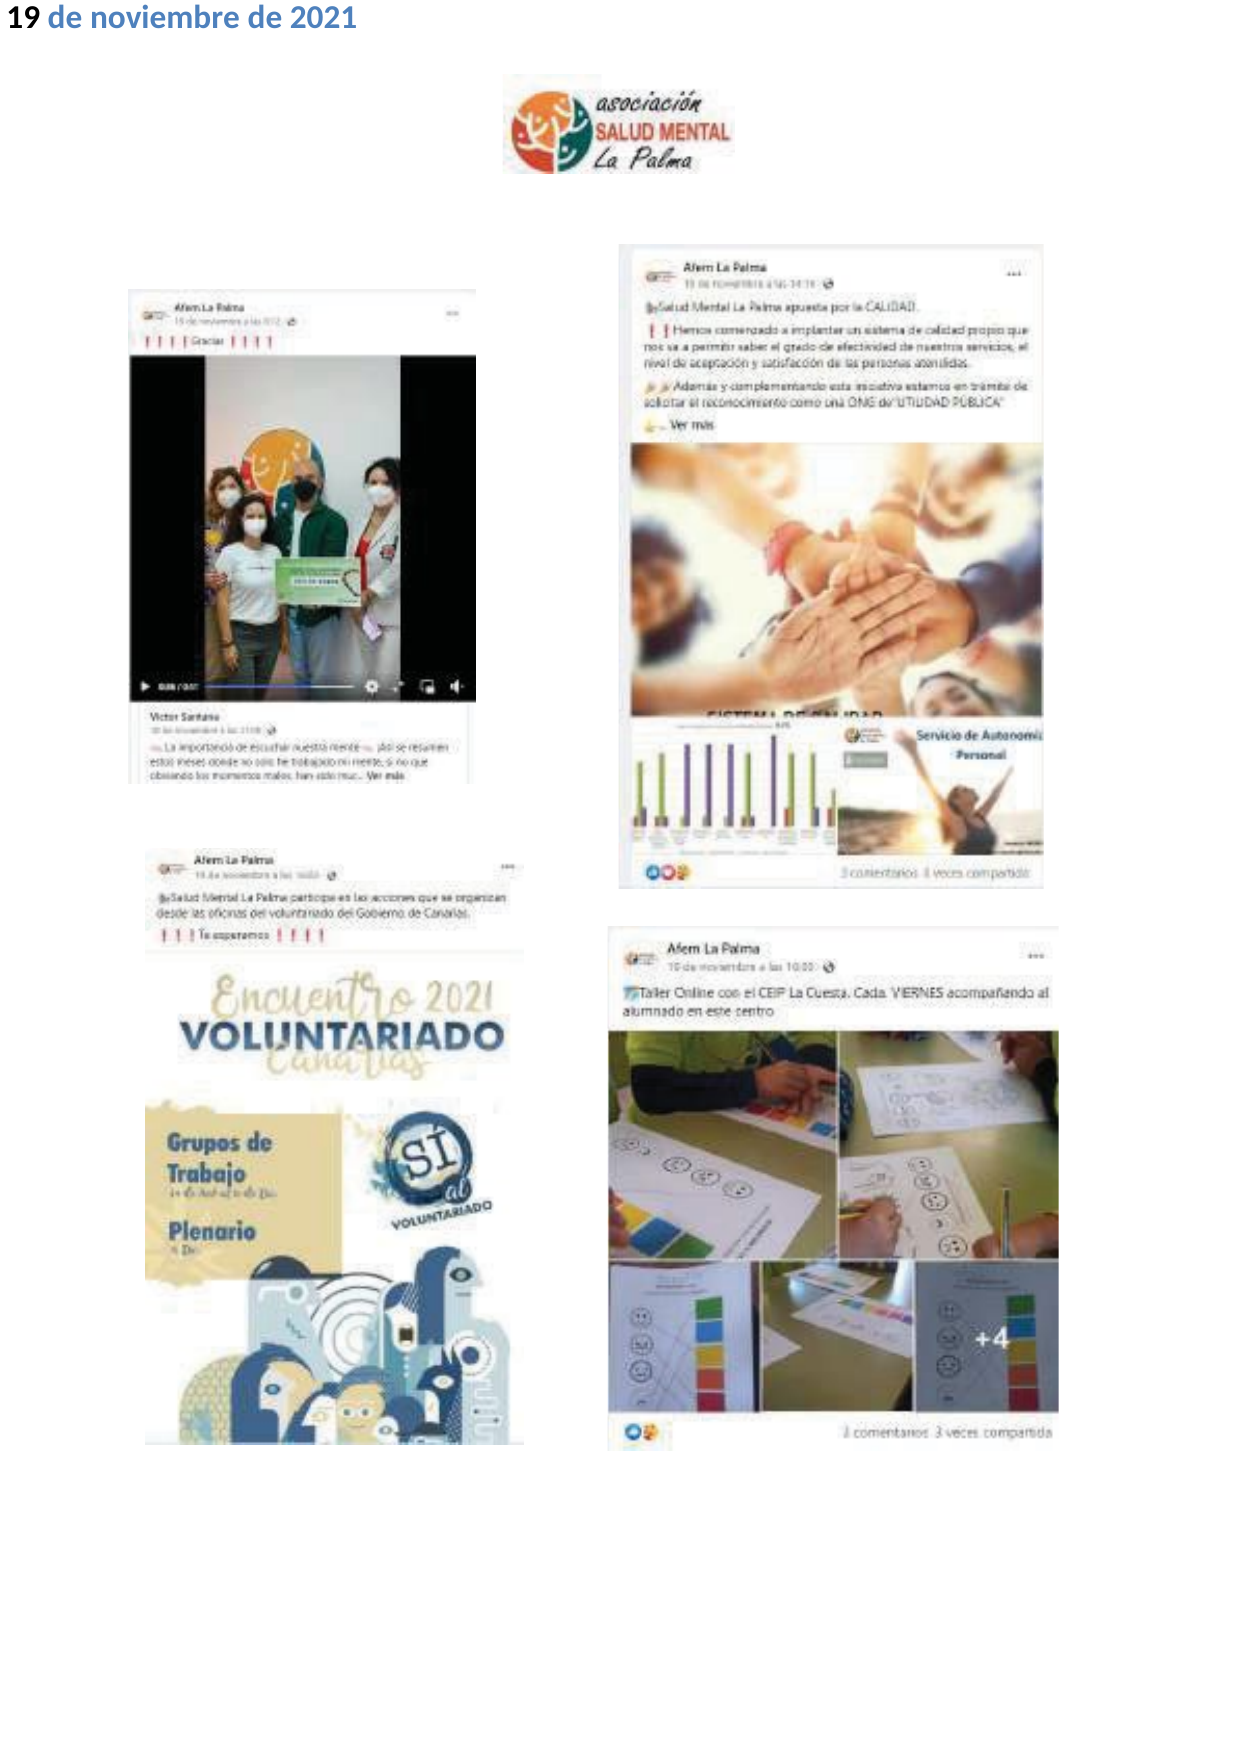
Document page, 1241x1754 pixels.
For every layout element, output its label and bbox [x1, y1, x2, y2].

picture [128, 289, 476, 784]
picture [607, 926, 1059, 1451]
picture [618, 244, 1044, 889]
picture [145, 848, 524, 1445]
picture [502, 74, 735, 174]
